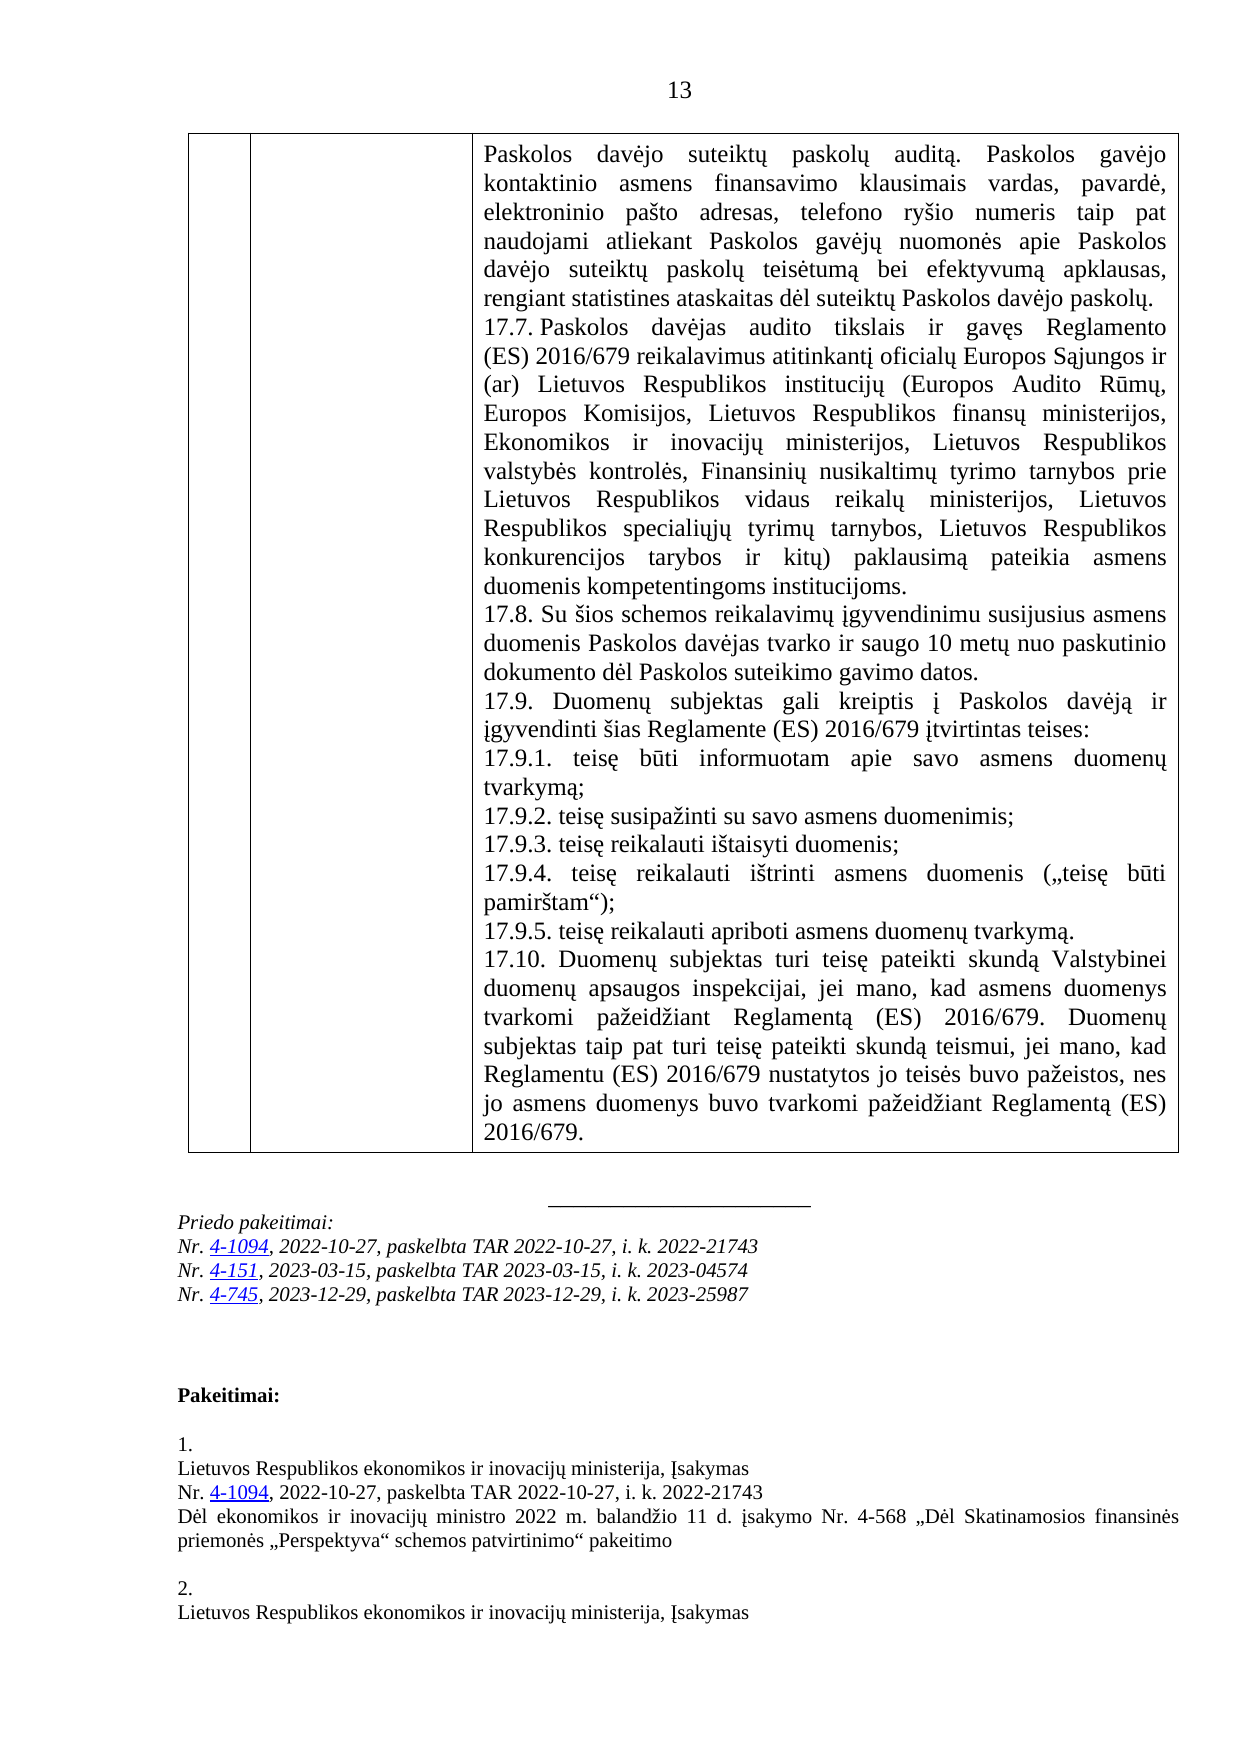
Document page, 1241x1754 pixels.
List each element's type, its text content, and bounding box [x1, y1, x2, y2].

text Lietuvos Respublikos ekonomikos ir inovacijų ministerija, Įsakymas [177, 1600, 1181, 1624]
table_cell [189, 134, 250, 1152]
text Pakeitimai: [177, 1383, 1181, 1407]
text _____________________ [177, 1181, 1181, 1210]
text Lietuvos Respublikos ekonomikos ir inovacijų ministerija, Įsakymas [177, 1456, 1181, 1479]
text Nr. 4-1094, 2022-10-27, paskelbta TAR 2022-10-27, i. k. 2022-21743 [177, 1479, 1181, 1504]
text Dėl ekonomikos ir inovacijų ministro 2022 m. balandžio 11 d. įsakymo Nr. 4-568 „Dėl Skatinamosios finansinės priemonės „Perspektyva“ schemos patvirtinimo“ pakeitimo [177, 1504, 1181, 1552]
text Nr. 4-151, 2023-03-15, paskelbta TAR 2023-03-15, i. k. 2023-04574 [177, 1258, 1181, 1282]
table_cell Paskolos davėjo suteiktų paskolų auditą. Paskolos gavėjo kontaktinio asmens finansavimo klausimais vardas, pavardė, elektroninio pašto adresas, telefono ryšio numeris taip pat naudojami atliekant Paskolos gavėjų nuomonės apie Paskolos davėjo suteiktų paskolų teisėtumą bei efektyvumą apklausas, rengiant statistines ataskaitas dėl suteiktų Paskolos davėjo paskolų. 17.7. Paskolos davėjas audito tikslais ir gavęs Reglamento (ES) 2016/679 reikalavimus atitinkantį oficialų Europos Sąjungos ir (ar) Lietuvos Respublikos institucijų (Europos Audito Rūmų, Europos Komisijos, Lietuvos Respublikos finansų ministerijos, Ekonomikos ir inovacijų ministerijos, Lietuvos Respublikos valstybės kontrolės, Finansinių nusikaltimų tyrimo tarnybos prie Lietuvos Respublikos vidaus reikalų ministerijos, Lietuvos Respublikos specialiųjų tyrimų tarnybos, Lietuvos Respublikos konkurencijos tarybos ir kitų) paklausimą pateikia asmens duomenis kompetentingoms institucijoms. 17.8. Su šios schemos reikalavimų įgyvendinimu susijusius asmens duomenis Paskolos davėjas tvarko ir saugo 10 metų nuo paskutinio dokumento dėl Paskolos suteikimo gavimo datos. 17.9. Duomenų subjektas gali kreiptis į Paskolos davėją ir įgyvendinti šias Reglamente (ES) 2016/679 įtvirtintas teises: 17.9.1. teisę būti informuotam apie savo asmens duomenų tvarkymą; 17.9.2. teisę susipažinti su savo asmens duomenimis; 17.9.3. teisę reikalauti ištaisyti duomenis; 17.9.4. teisę reikalauti ištrinti asmens duomenis („teisę būti pamirštam“); 17.9.5. teisę reikalauti apriboti asmens duomenų tvarkymą. 17.10. Duomenų subjektas turi teisę pateikti skundą Valstybinei duomenų apsaugos inspekcijai, jei mano, kad asmens duomenys tvarkomi pažeidžiant Reglamentą (ES) 2016/679. Duomenų subjektas taip pat turi teisę pateikti skundą teismui, jei mano, kad Reglamentu (ES) 2016/679 nustatytos jo teisės buvo pažeistos, nes jo asmens duomenys buvo tvarkomi pažeidžiant Reglamentą (ES) 2016/679. [473, 134, 1178, 1152]
text Nr. 4-745, 2023-12-29, paskelbta TAR 2023-12-29, i. k. 2023-25987 [177, 1282, 1181, 1306]
text Nr. 4-1094, 2022-10-27, paskelbta TAR 2022-10-27, i. k. 2022-21743 [177, 1234, 1181, 1258]
text 2. [177, 1576, 1181, 1600]
text Priedo pakeitimai: [177, 1210, 1181, 1234]
table_cell [251, 134, 472, 1152]
text 1. [177, 1431, 1181, 1456]
